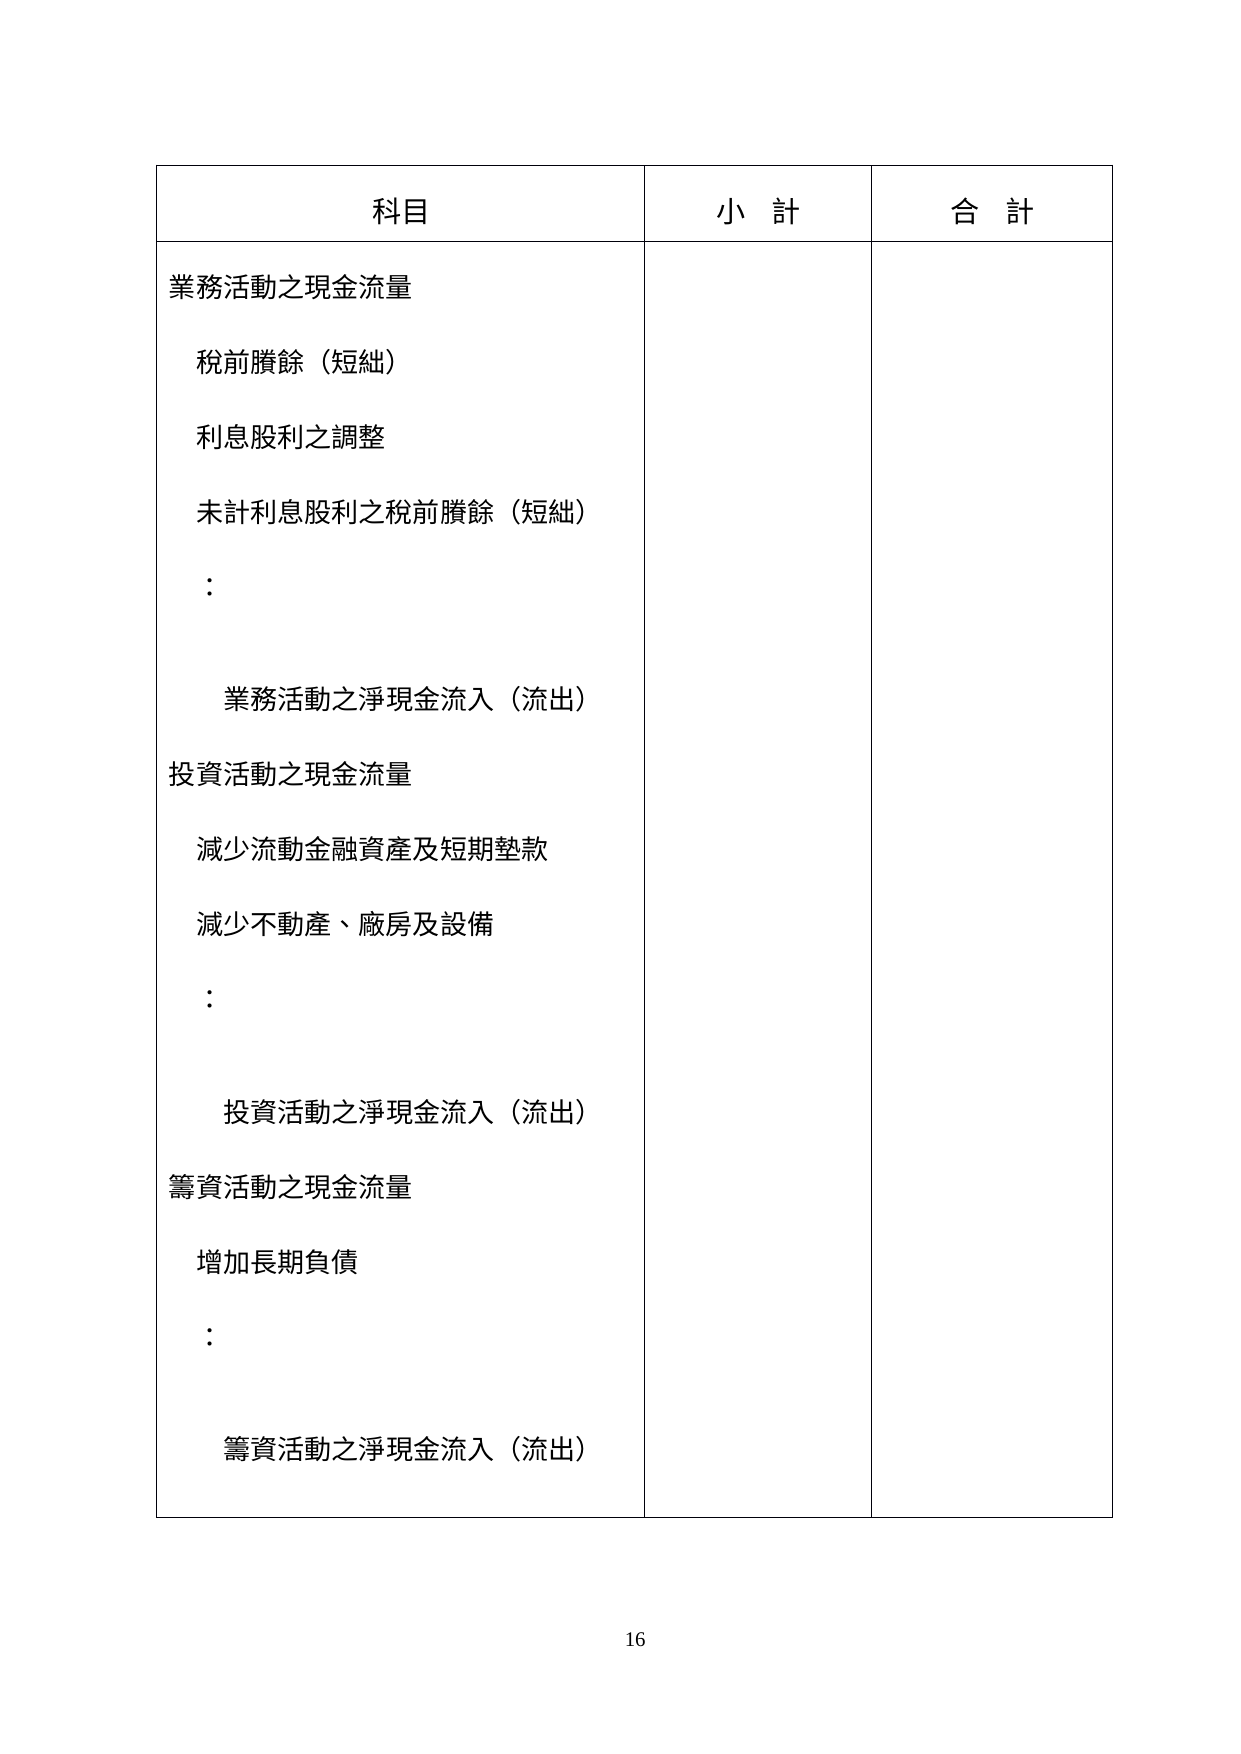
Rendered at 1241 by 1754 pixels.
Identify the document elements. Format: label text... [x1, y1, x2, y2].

table_header 合 計 [872, 166, 1112, 241]
table_header 科目 [157, 166, 644, 241]
table_header 小 計 [645, 166, 871, 241]
table_cell [872, 242, 1112, 1517]
table_cell 業務活動之現金流量 稅前賸餘（短絀） 利息股利之調整 未計利息股利之稅前賸餘（短絀） ： 業務活動之淨現金流入（流出） 投資活動之現金流量 減少流動金融資產及短期墊款 減少不動產、廠房及設備 ： 投資活動之淨現金流入（流出） 籌資活動之現金流量 增加長期負債 ： 籌資活動之淨現金流入（流出） [157, 242, 644, 1517]
table_cell [645, 242, 871, 1517]
